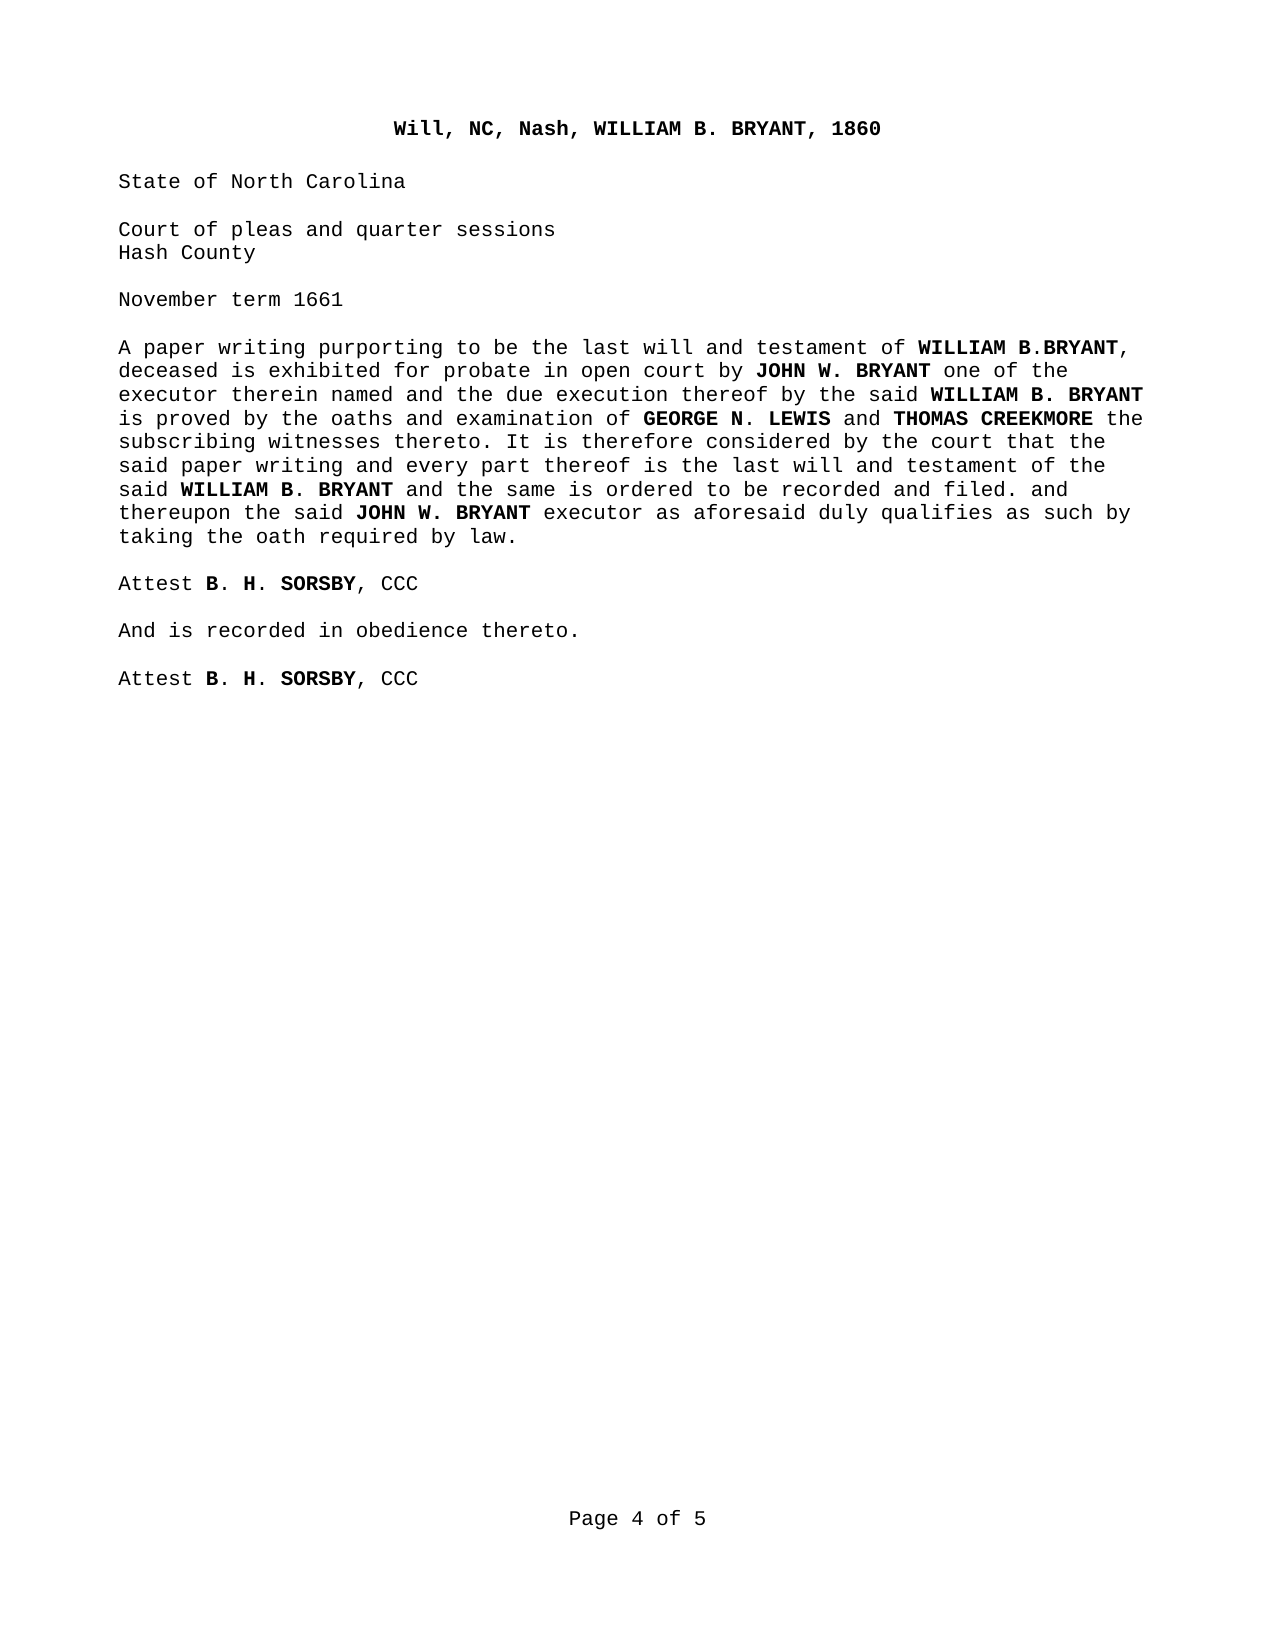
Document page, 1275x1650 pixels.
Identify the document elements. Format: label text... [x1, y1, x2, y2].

text And is recorded in obedience thereto. [118, 621, 1157, 644]
text State of North Carolina [118, 171, 1157, 195]
text Attest B. H. Sorsby, CCC [118, 573, 1157, 597]
text November term 1661 [118, 289, 1157, 313]
text Hash County [118, 242, 1157, 266]
text Attest B. H. Sorsby, CCC [118, 668, 1157, 691]
text A paper writing purporting to be the last will and testament of William B.Bryant, deceased is exhibited for probate in open court by John W. Bryant one of the executor therein named and the due execution thereof by the said William B. Bryant is proved by the oaths and examination of George N. Lewis and Thomas Creekmore the subscribing witnesses thereto. It is therefore considered by the court that the said paper writing and every part thereof is the last will and testament of the said William B. Bryant and the same is ordered to be recorded and filed. and thereupon the said John W. Bryant executor as aforesaid duly qualifies as such by taking the oath required by law. [118, 337, 1157, 549]
text Court of pleas and quarter sessions [118, 218, 1157, 242]
